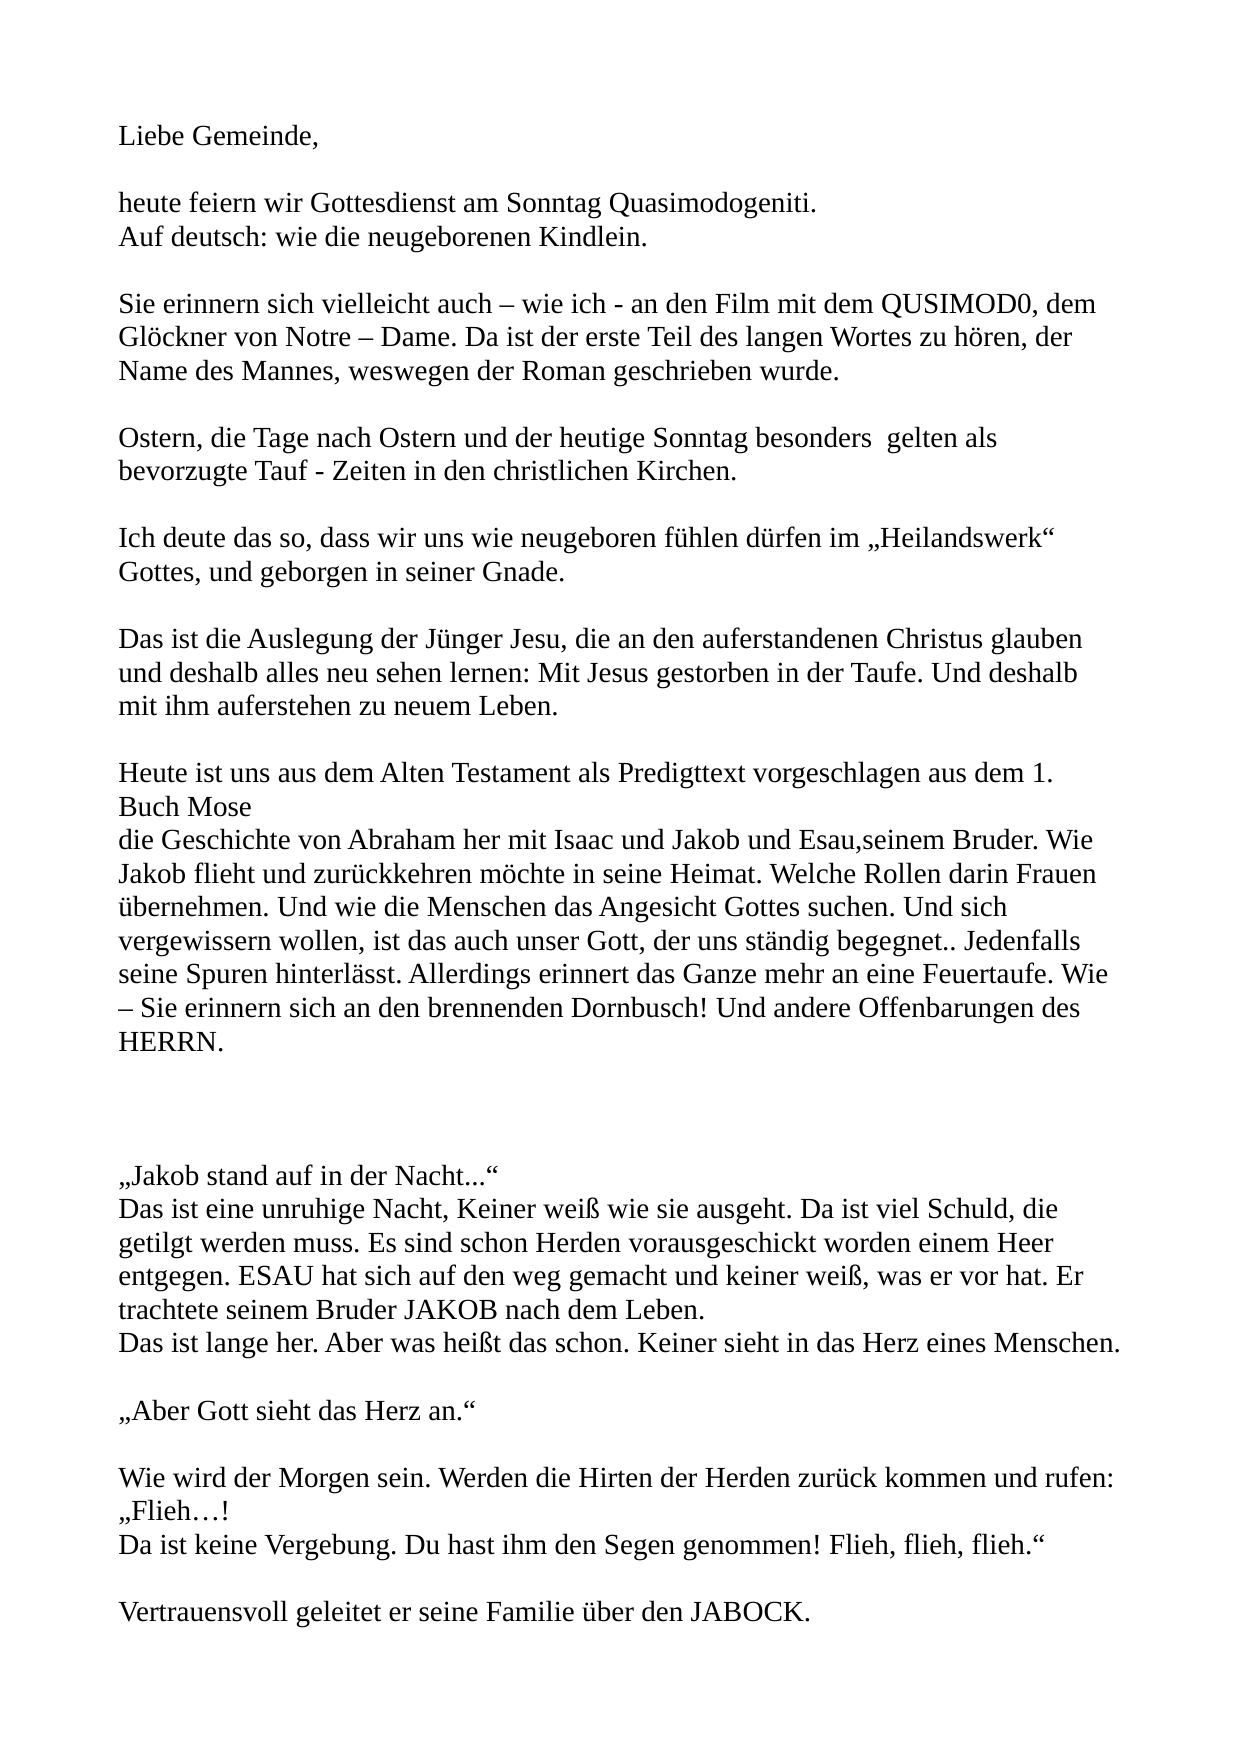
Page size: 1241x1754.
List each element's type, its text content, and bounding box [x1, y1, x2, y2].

text Ostern, die Tage nach Ostern und der heutige Sonntag besonders gelten als bevorzugte Tauf - Zeiten in den christlichen Kirchen. [118, 420, 1122, 487]
text Da ist keine Vergebung. Du hast ihm den Segen genommen! Flieh, flieh, flieh.“ [118, 1527, 1122, 1560]
text Vertrauensvoll geleitet er seine Familie über den JABOCK. [118, 1594, 1122, 1627]
text Das ist eine unruhige Nacht, Keiner weiß wie sie ausgeht. Da ist viel Schuld, die getilgt werden muss. Es sind schon Herden vorausgeschickt worden einem Heer entgegen. ESAU hat sich auf den weg gemacht und keiner weiß, was er vor hat. Er trachtete seinem Bruder JAKOB nach dem Leben. [118, 1191, 1122, 1326]
text Ich deute das so, dass wir uns wie neugeboren fühlen dürfen im „Heilandswerk“ Gottes, und geborgen in seiner Gnade. [118, 521, 1122, 588]
text „Jakob stand auf in der Nacht...“ [118, 1158, 1122, 1191]
text Das ist lange her. Aber was heißt das schon. Keiner sieht in das Herz eines Menschen. [118, 1326, 1122, 1359]
text Liebe Gemeinde, [118, 118, 1122, 152]
text Sie erinnern sich vielleicht auch – wie ich - an den Film mit dem QUSIMOD0, dem Glöckner von Notre – Dame. Da ist der erste Teil des langen Wortes zu hören, der Name des Mannes, weswegen der Roman geschrieben wurde. [118, 286, 1122, 386]
text Wie wird der Morgen sein. Werden die Hirten der Herden zurück kommen und rufen: „Flieh…! [118, 1460, 1122, 1527]
text die Geschichte von Abraham her mit Isaac und Jakob und Esau,seinem Bruder. Wie Jakob flieht und zurückkehren möchte in seine Heimat. Welche Rollen darin Frauen übernehmen. Und wie die Menschen das Angesicht Gottes suchen. Und sich vergewissern wollen, ist das auch unser Gott, der uns ständig begegnet.. Jedenfalls seine Spuren hinterlässt. Allerdings erinnert das Ganze mehr an eine Feuertaufe. Wie – Sie erinnern sich an den brennenden Dornbusch! Und andere Offenbarungen des HERRN. [118, 822, 1122, 1057]
text Heute ist uns aus dem Alten Testament als Predigttext vorgeschlagen aus dem 1. Buch Mose [118, 755, 1122, 822]
text „Aber Gott sieht das Herz an.“ [118, 1393, 1122, 1426]
text heute feiern wir Gottesdienst am Sonntag Quasimodogeniti. [118, 185, 1122, 219]
text Auf deutsch: wie die neugeborenen Kindlein. [118, 219, 1122, 252]
text Das ist die Auslegung der Jünger Jesu, die an den auferstandenen Christus glauben und deshalb alles neu sehen lernen: Mit Jesus gestorben in der Taufe. Und deshalb mit ihm auferstehen zu neuem Leben. [118, 621, 1122, 722]
